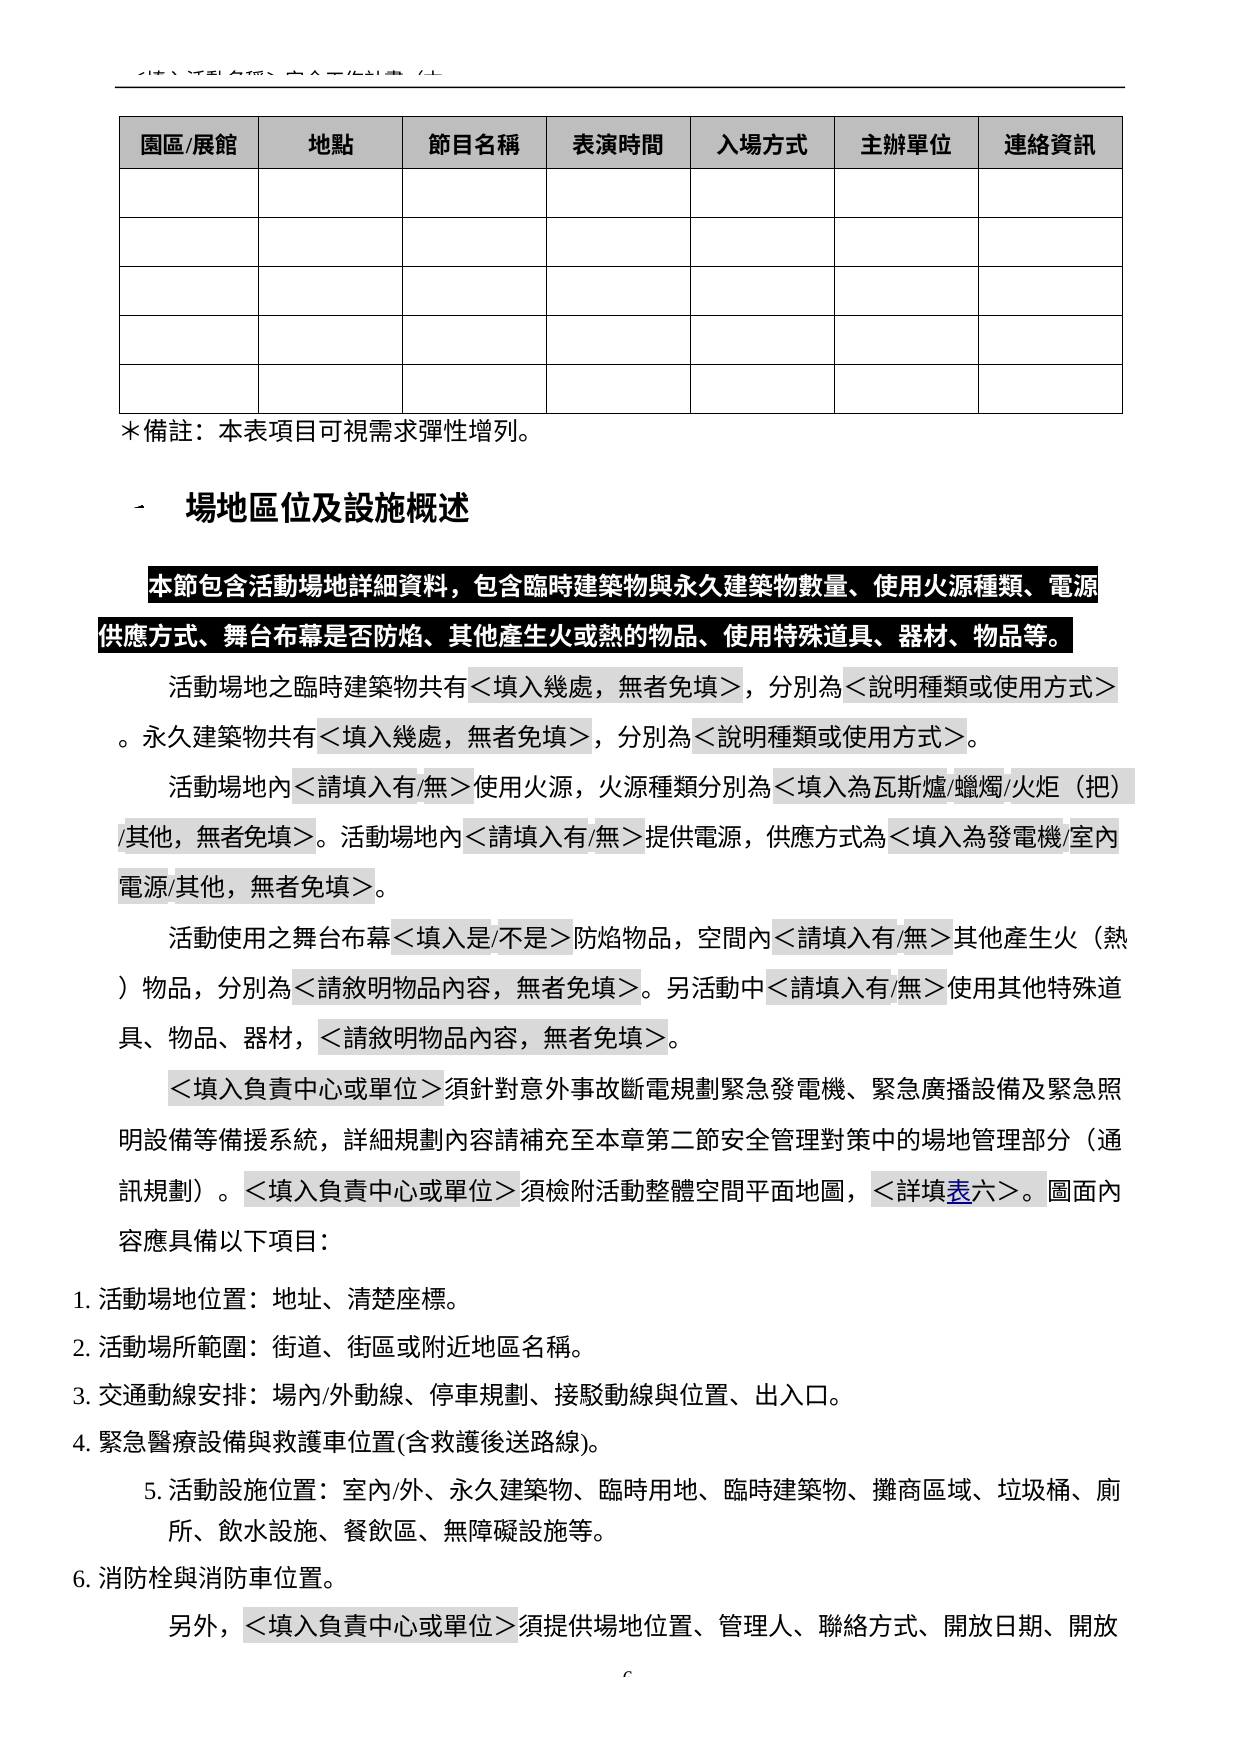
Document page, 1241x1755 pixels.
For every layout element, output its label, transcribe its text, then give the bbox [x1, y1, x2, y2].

table_cell [120, 169, 258, 217]
table_header 主辦單位 [835, 117, 978, 168]
table_cell [979, 218, 1122, 266]
table_cell [547, 169, 690, 217]
table_cell [259, 218, 402, 266]
list 活動設施位置：室內/外、永久建築物、臨時用地、臨時建築物、攤商區域、垃圾桶、廁所、飲水設施、餐飲區、無障礙設施等。 [144, 1471, 1123, 1547]
table_header 表演時間 [547, 117, 690, 168]
table_cell [979, 267, 1122, 315]
table_cell [835, 169, 978, 217]
table_header 入場方式 [691, 117, 834, 168]
subtitle 本節包含活動場地詳細資料，包含臨時建築物與永久建築物數量、使用火源種類、電源供應方式、舞台布幕是否防焰、其他產生火或熱的物品、使用特殊道具、器材、物品等。 [98, 566, 1122, 653]
table_header 連絡資訊 [979, 117, 1122, 168]
list 活動場地位置：地址、清楚座標。 [72, 1279, 1151, 1316]
table_cell [259, 169, 402, 217]
table_cell [547, 267, 690, 315]
subtitle [121, 497, 173, 517]
table_cell [259, 365, 402, 412]
table_cell [120, 267, 258, 315]
table_cell [120, 218, 258, 266]
table_cell [403, 365, 546, 412]
subtitle 場地區位及設施概述 [185, 481, 1151, 529]
table_cell [259, 316, 402, 363]
text 。永久建築物共有＜填入幾處，無者免填＞，分別為＜說明種類或使用方式＞。 [118, 718, 1151, 754]
table_cell [403, 267, 546, 315]
list 消防栓與消防車位置。 [72, 1559, 1151, 1595]
text ＊備註：本表項目可視需求彈性增列。 [118, 413, 1151, 447]
list 緊急醫療設備與救護車位置(含救護後送路線)。 [72, 1423, 1151, 1459]
table_cell [979, 365, 1122, 412]
table_cell [835, 218, 978, 266]
table_cell [835, 316, 978, 363]
table_cell [979, 316, 1122, 363]
table_cell [691, 316, 834, 363]
table_cell [835, 267, 978, 315]
table_cell [403, 316, 546, 363]
table_cell [120, 316, 258, 363]
table_cell [691, 267, 834, 315]
text 活動場地內＜請填入有/無＞使用火源，火源種類分別為＜填入為瓦斯爐/蠟燭/火炬（把） [168, 768, 1151, 804]
text 活動使用之舞台布幕＜填入是/不是＞防焰物品，空間內＜請填入有/無＞其他產生火（熱 [168, 919, 1151, 955]
table_cell [547, 365, 690, 412]
text ＜填入負責中心或單位＞須針對意外事故斷電規劃緊急發電機、緊急廣播設備及緊急照明設備等備援系統，詳細規劃內容請補充至本章第二節安全管理對策中的場地管理部分（通訊規劃）。＜填入負責中心或單位＞須檢附活動整體空間平面地圖，＜詳填表六＞。圖面內容應具備以下項目： [118, 1069, 1123, 1258]
table_cell [547, 218, 690, 266]
table_cell [835, 365, 978, 412]
text 活動場地之臨時建築物共有＜填入幾處，無者免填＞，分別為＜說明種類或使用方式＞ [168, 667, 1151, 703]
table_cell [547, 316, 690, 363]
table_cell [691, 365, 834, 412]
table_cell [120, 365, 258, 412]
table_cell [691, 218, 834, 266]
table_cell [691, 169, 834, 217]
table_header 地點 [259, 117, 402, 168]
text 另外，＜填入負責中心或單位＞須提供場地位置、管理人、聯絡方式、開放日期、開放 [168, 1607, 1151, 1643]
table_header 園區/展館 [120, 117, 258, 168]
table_cell [979, 169, 1122, 217]
list 活動場所範圍：街道、街區或附近地區名稱。 [72, 1327, 1151, 1363]
text /其他，無者免填＞。活動場地內＜請填入有/無＞提供電源，供應方式為＜填入為發電機/室內電源/其他，無者免填＞。 [118, 818, 1123, 904]
table_cell [403, 169, 546, 217]
text ）物品，分別為＜請敘明物品內容，無者免填＞。另活動中＜請填入有/無＞使用其他特殊道具、物品、器材，＜請敘明物品內容，無者免填＞。 [118, 969, 1123, 1055]
list 交通動線安排：場內/外動線、停車規劃、接駁動線與位置、出入口。 [72, 1375, 1151, 1411]
table_cell [259, 267, 402, 315]
table_header 節目名稱 [403, 117, 546, 168]
table_cell [403, 218, 546, 266]
